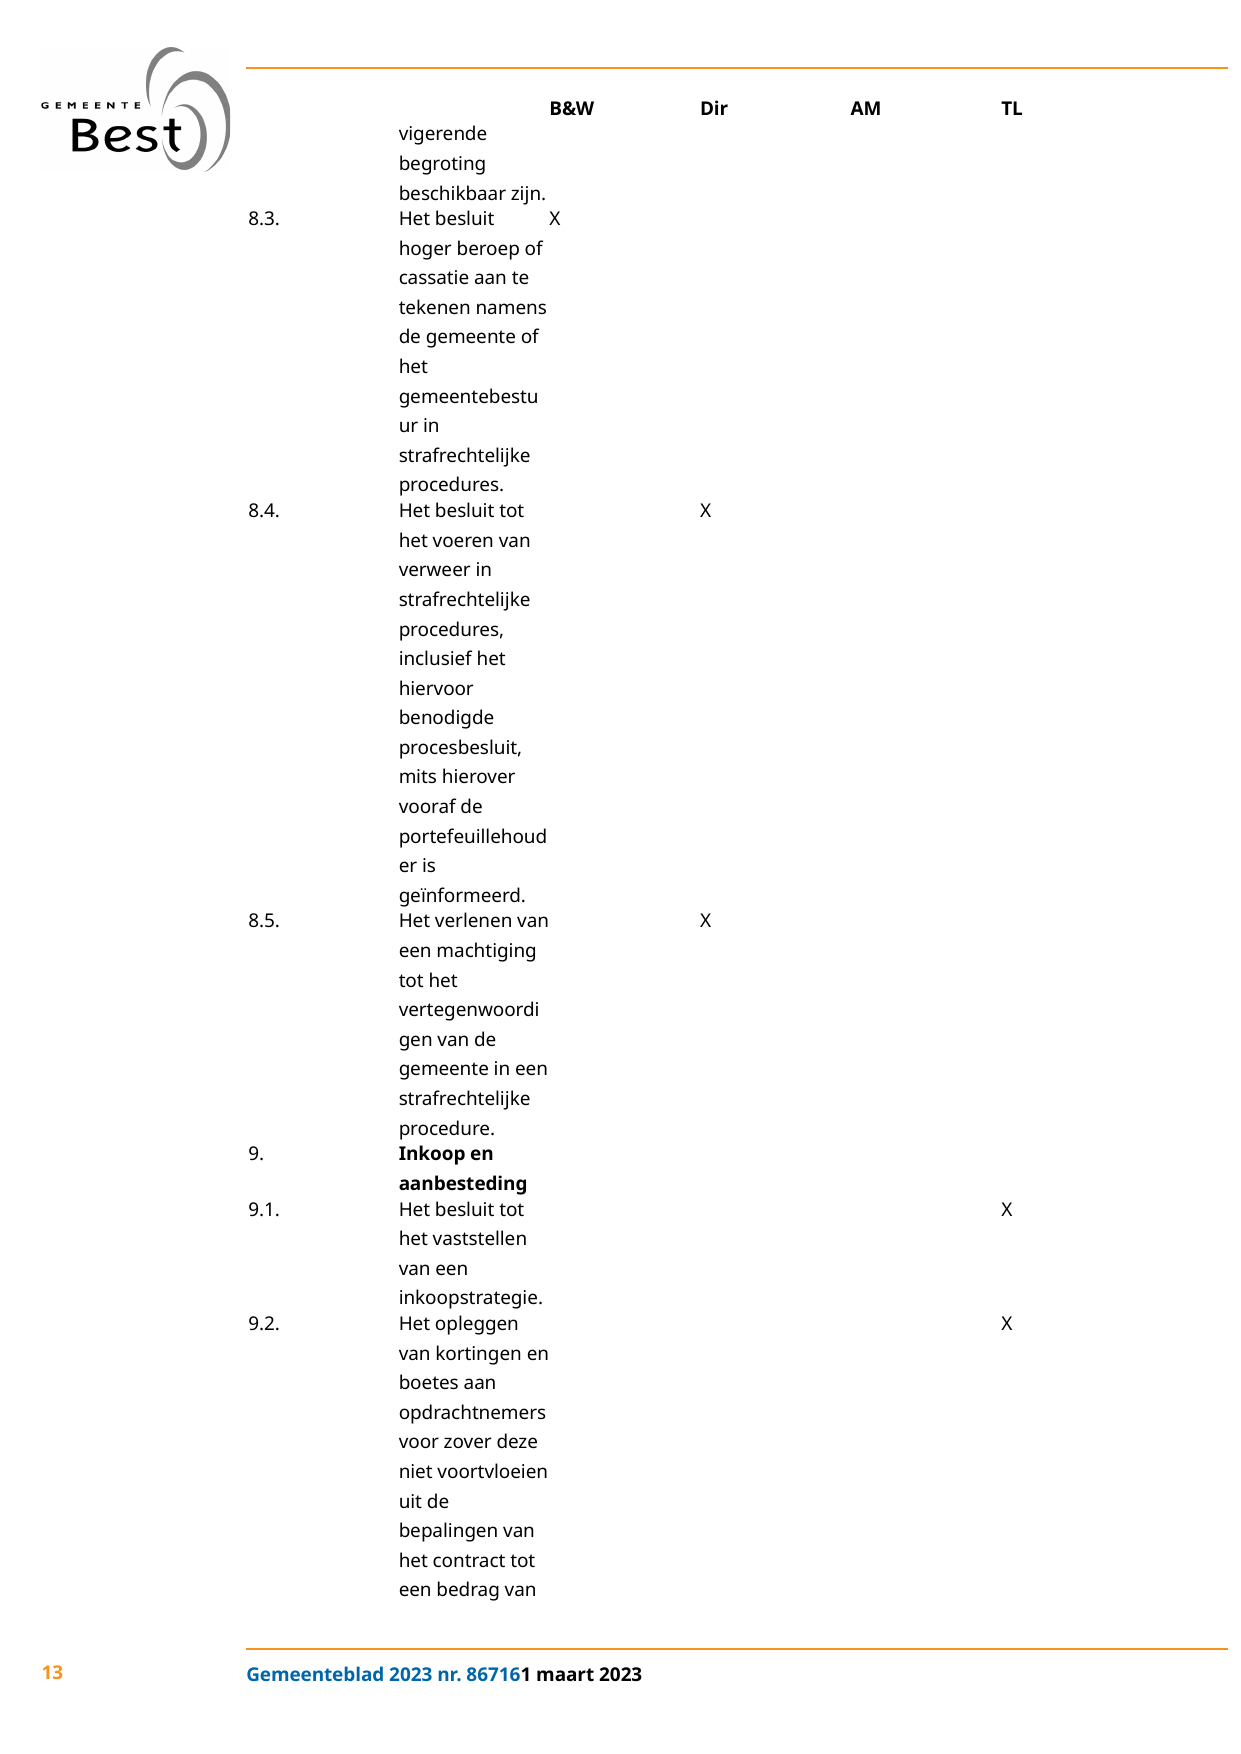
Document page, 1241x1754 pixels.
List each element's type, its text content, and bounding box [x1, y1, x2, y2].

table_cell [1001, 205, 1152, 497]
table_cell [1001, 908, 1152, 1141]
table_cell [700, 1141, 850, 1196]
table_cell [248, 121, 398, 205]
table_cell Het besluit tot het voeren van verweer in strafrechtelijke procedures, inclusief het hiervoor benodigde procesbesluit, mits hierover vooraf de portefeuillehouder is geïnformeerd. [399, 498, 549, 908]
table_cell [850, 498, 1001, 908]
picture [41, 47, 231, 172]
table_cell [1001, 498, 1152, 908]
table_cell [1001, 121, 1152, 205]
table_header [248, 95, 398, 121]
table_cell [549, 908, 700, 1141]
table_cell [1001, 1141, 1152, 1196]
table_cell 8.3. [248, 205, 398, 497]
table_cell vigerende begroting beschikbaar zijn. [399, 121, 549, 205]
table_cell [549, 498, 700, 908]
table_cell Het opleggen van kortingen en boetes aan opdrachtnemers voor zover deze niet voortvloeien uit de bepalingen van het contract tot een bedrag van [399, 1310, 549, 1602]
table_cell [700, 1310, 850, 1602]
table_header B&W [549, 95, 700, 121]
table_cell 9.2. [248, 1310, 398, 1602]
table_cell [549, 1141, 700, 1196]
table_cell [850, 1141, 1001, 1196]
table_header AM [850, 95, 1001, 121]
table_cell 8.5. [248, 908, 398, 1141]
table_cell [700, 121, 850, 205]
table_cell [700, 1196, 850, 1310]
table_cell [549, 1310, 700, 1602]
table_cell [700, 205, 850, 497]
table_cell X [1001, 1196, 1152, 1310]
table_cell 9. [248, 1141, 398, 1196]
table_cell [850, 1310, 1001, 1602]
table_header TL [1001, 95, 1152, 121]
table_cell X [700, 498, 850, 908]
table_cell X [549, 205, 700, 497]
table_cell 9.1. [248, 1196, 398, 1310]
table_cell [850, 908, 1001, 1141]
table_cell Inkoop en aanbesteding [399, 1141, 549, 1196]
table_cell [850, 1196, 1001, 1310]
table_cell X [700, 908, 850, 1141]
table_cell [850, 205, 1001, 497]
table_cell [850, 121, 1001, 205]
table_cell [549, 1196, 700, 1310]
table_cell Het verlenen van een machtiging tot het vertegenwoordigen van de gemeente in een strafrechtelijke procedure. [399, 908, 549, 1141]
table_cell 8.4. [248, 498, 398, 908]
table_cell Het besluit tot het vaststellen van een inkoopstrategie. [399, 1196, 549, 1310]
table_header Dir [700, 95, 850, 121]
table_header [399, 95, 549, 121]
table_cell X [1001, 1310, 1152, 1602]
table_cell [549, 121, 700, 205]
table_cell Het besluit hoger beroep of cassatie aan te tekenen namens de gemeente of het gemeentebestuur in strafrechtelijke procedures. [399, 205, 549, 497]
